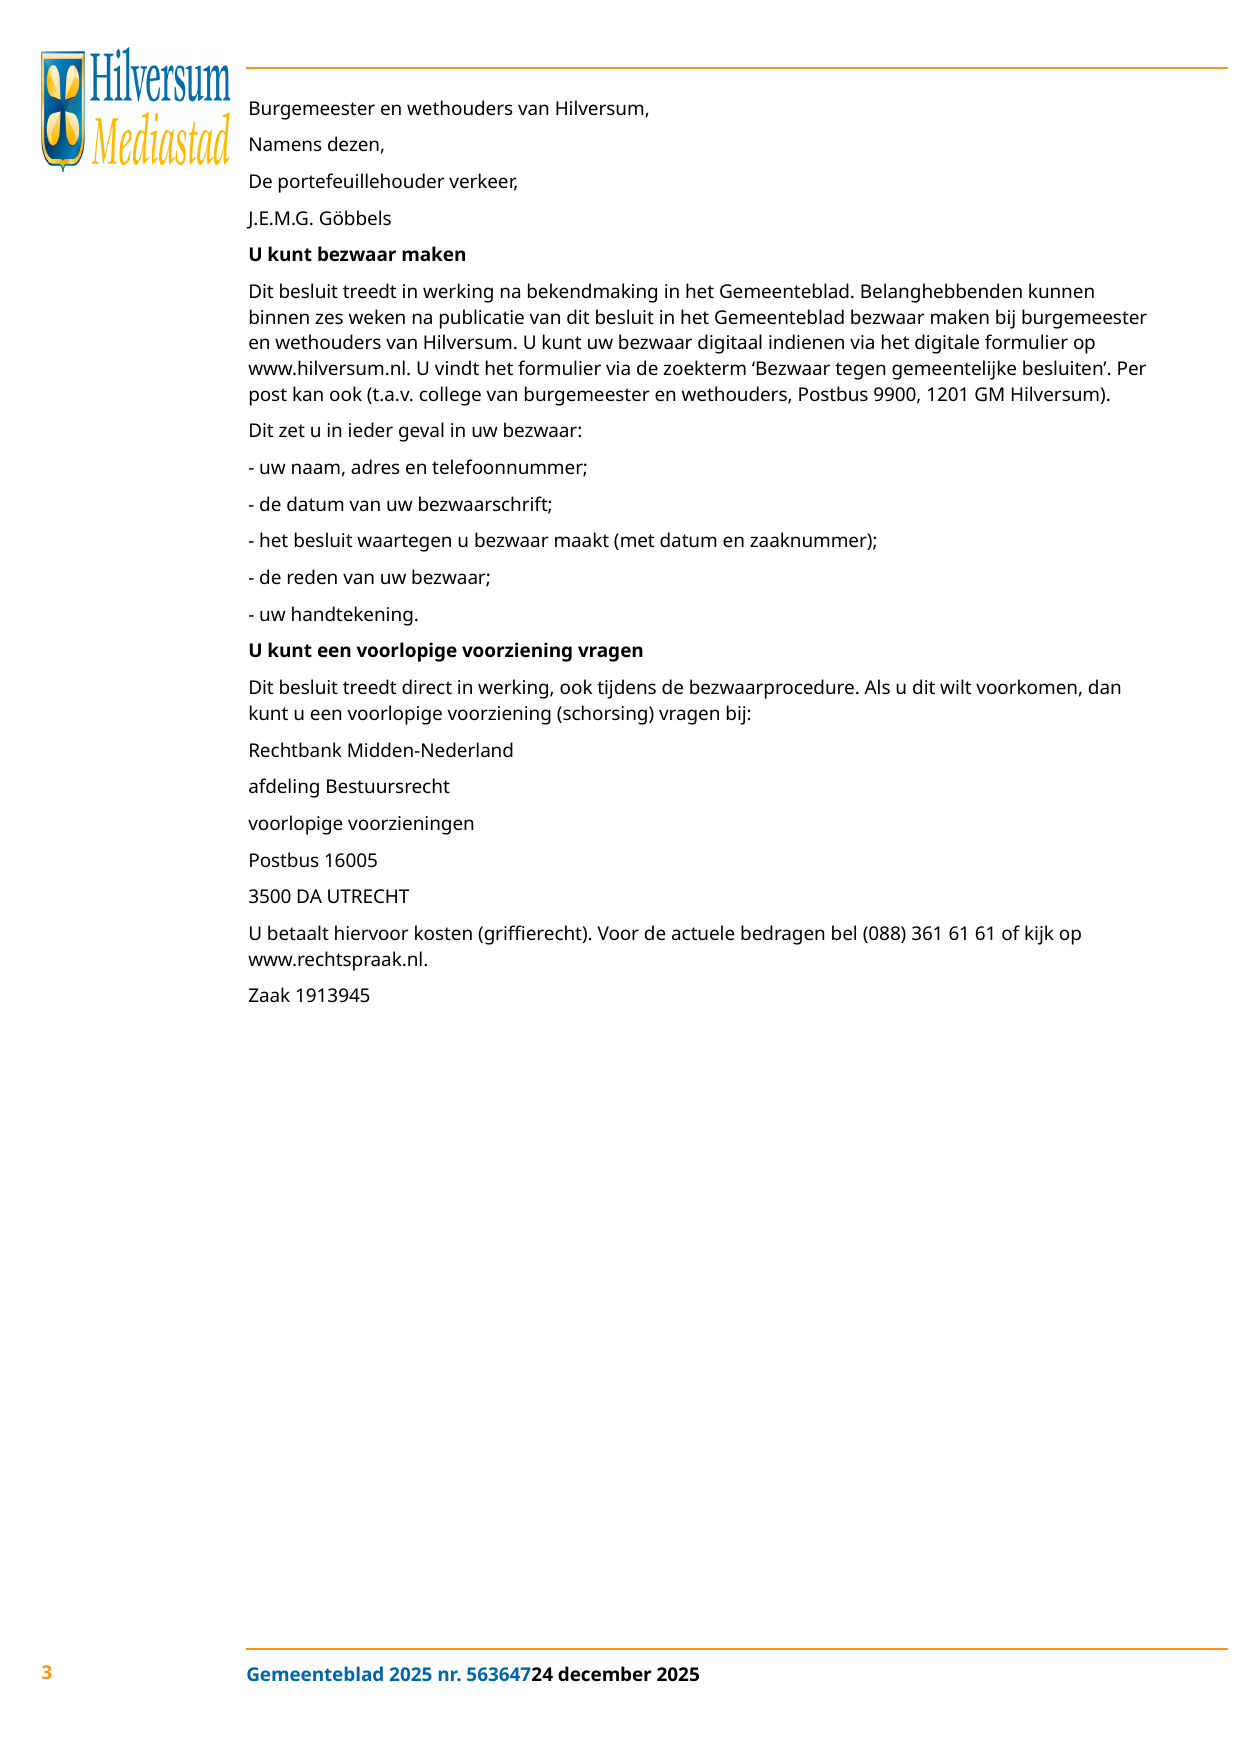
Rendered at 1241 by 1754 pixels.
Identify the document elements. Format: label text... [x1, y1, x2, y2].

text Zaak 1913945 [248, 982, 1152, 1008]
text Rechtbank Midden-Nederland [248, 737, 1152, 762]
text Dit besluit treedt in werking na bekendmaking in het Gemeenteblad. Belanghebbenden kunnen binnen zes weken na publicatie van dit besluit in het Gemeenteblad bezwaar maken bij burgemeester en wethouders van Hilversum. U kunt uw bezwaar digitaal indienen via het digitale formulier op www.hilversum.nl. U vindt het formulier via de zoekterm ‘Bezwaar tegen gemeentelijke besluiten’. Per post kan ook (t.a.v. college van burgemeester en wethouders, Postbus 9900, 1201 GM Hilversum). [248, 278, 1152, 407]
text - de reden van uw bezwaar; [248, 564, 1152, 590]
text Dit zet u in ieder geval in uw bezwaar: [248, 418, 1152, 443]
text Postbus 16005 [248, 847, 1152, 872]
text - de datum van uw bezwaarschrift; [248, 491, 1152, 517]
text U kunt bezwaar maken [248, 241, 1152, 267]
text voorlopige voorzieningen [248, 810, 1152, 836]
picture [41, 47, 231, 172]
text Dit besluit treedt direct in werking, ook tijdens de bezwaarprocedure. Als u dit wilt voorkomen, dan kunt u een voorlopige voorziening (schorsing) vragen bij: [248, 674, 1152, 726]
text U kunt een voorlopige voorziening vragen [248, 638, 1152, 663]
text afdeling Bestuursrecht [248, 773, 1152, 799]
text 3500 DA UTRECHT [248, 883, 1152, 909]
text J.E.M.G. Göbbels [248, 205, 1152, 231]
text De portefeuillehouder verkeer, [248, 168, 1152, 194]
text Burgemeester en wethouders van Hilversum, [248, 95, 1152, 121]
text - het besluit waartegen u bezwaar maakt (met datum en zaaknummer); [248, 528, 1152, 553]
text - uw naam, adres en telefoonnummer; [248, 454, 1152, 480]
text U betaalt hiervoor kosten (griffierecht). Voor de actuele bedragen bel (088) 361 61 61 of kijk op www.rechtspraak.nl. [248, 920, 1152, 972]
text - uw handtekening. [248, 601, 1152, 627]
text Namens dezen, [248, 131, 1152, 157]
